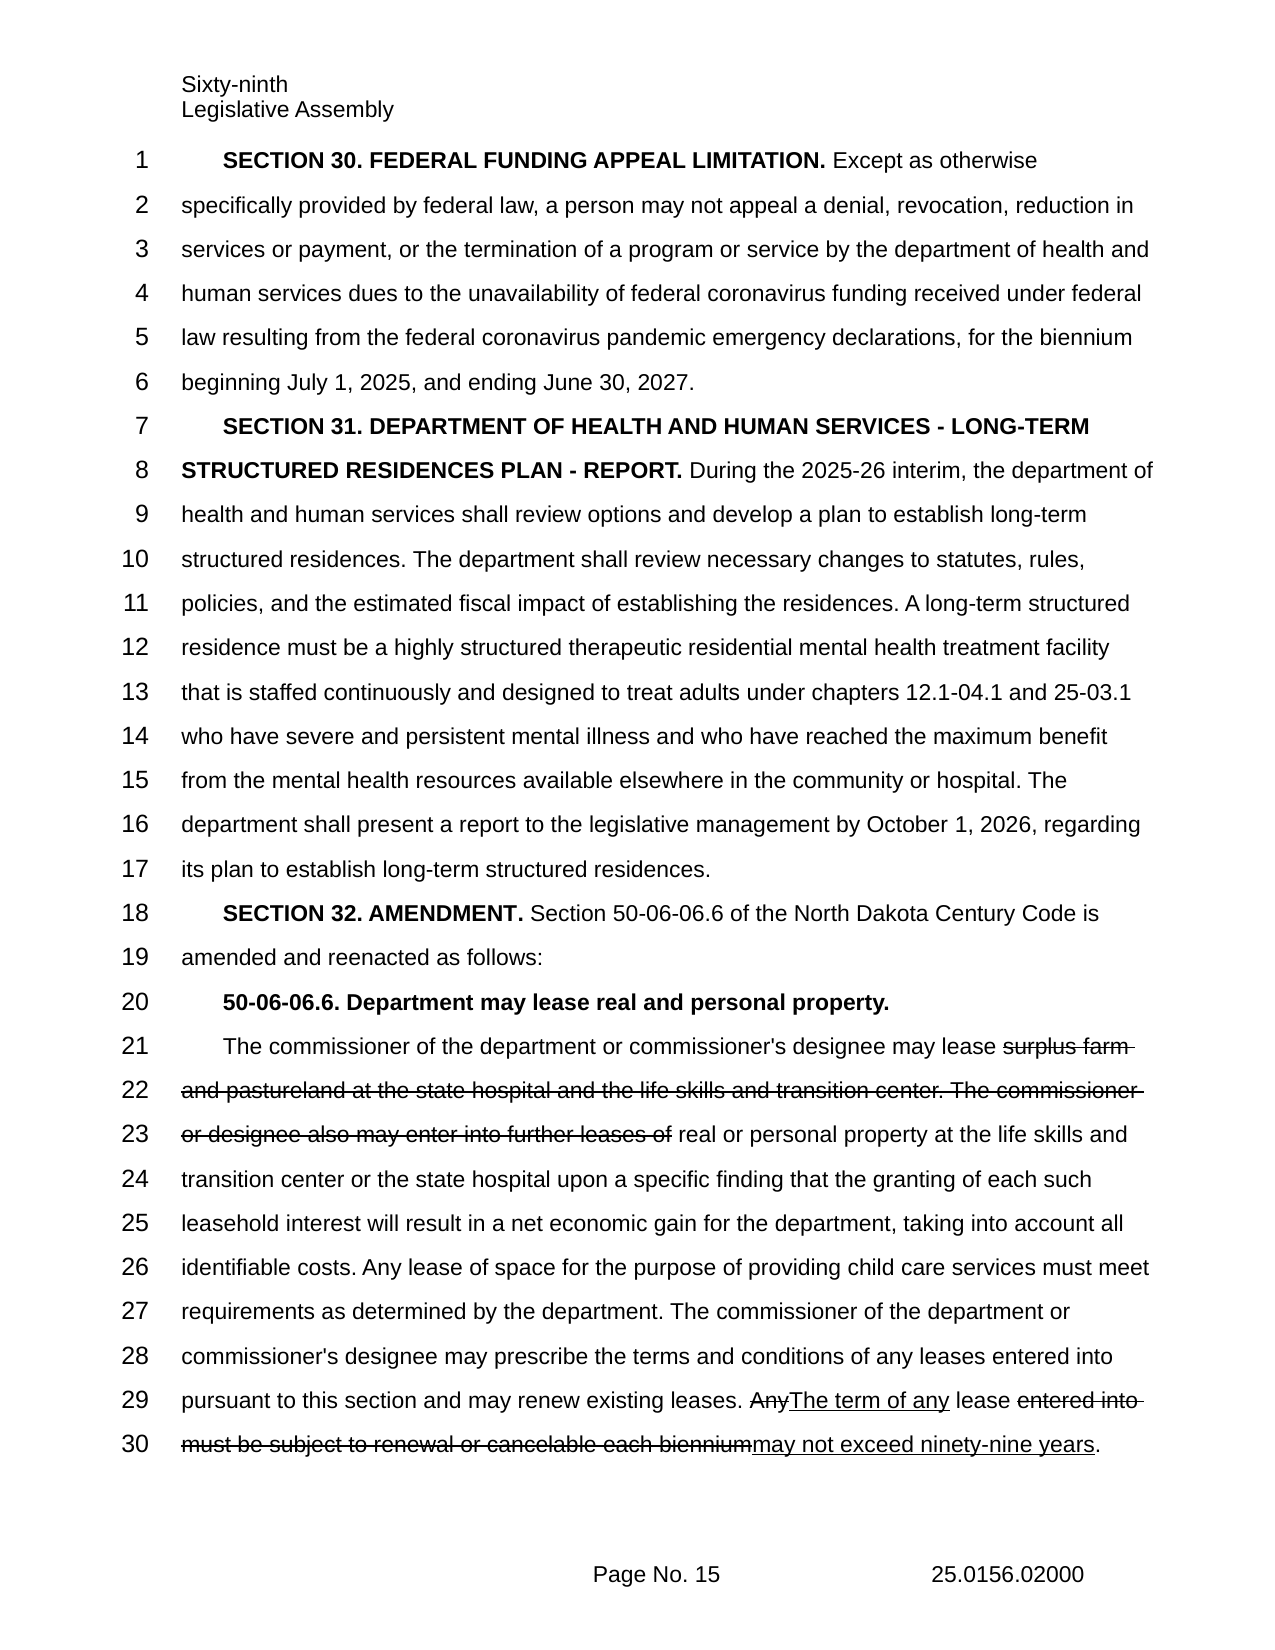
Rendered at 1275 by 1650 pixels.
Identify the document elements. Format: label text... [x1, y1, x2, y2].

subtitle 50‑06‑06.6. Department may lease real and personal property. [181, 974, 1154, 1019]
text The commissioner of the department or commissioner's designee may lease surplus farm and pastureland at the state hospital and the life skills and transition center. The commissioner or designee also may enter into further leases of real or personal property at the life skills and transition center or the state hospital upon a specific finding that the granting of each such leasehold interest will result in a net economic gain for the department, taking into account all identifiable costs. Any lease of space for the purpose of providing child care services must meet requirements as determined by the department. The commissioner of the department or commissioner's designee may prescribe the terms and conditions of any leases entered into pursuant to this section and may renew existing leases. AnyThe term of any lease entered into must be subject to renewal or cancelable each bienniummay not exceed ninety‑nine years. [181, 1019, 1154, 1461]
text SECTION 32. AMENDMENT. Section 50‑06‑06.6 of the North Dakota Century Code is amended and reenacted as follows: [181, 886, 1154, 974]
text SECTION 30. FEDERAL FUNDING APPEAL LIMITATION. Except as otherwise specifically provided by federal law, a person may not appeal a denial, revocation, reduction in services or payment, or the termination of a program or service by the department of health and human services dues to the unavailability of federal coronavirus funding received under federal law resulting from the federal coronavirus pandemic emergency declarations, for the biennium beginning July 1, 2025, and ending June 30, 2027. [181, 133, 1154, 399]
text STRUCTURED RESIDENCES PLAN - REPORT. During the 2025-26 interim, the department of health and human services shall review options and develop a plan to establish long-term structured residences. The department shall review necessary changes to statutes, rules, policies, and the estimated fiscal impact of establishing the residences. A long-term structured residence must be a highly structured therapeutic residential mental health treatment facility that is staffed continuously and designed to treat adults under chapters 12.1‑04.1 and 25‑03.1 who have severe and persistent mental illness and who have reached the maximum benefit from the mental health resources available elsewhere in the community or hospital. The department shall present a report to the legislative management by October 1, 2026, regarding its plan to establish long-term structured residences. [181, 443, 1154, 886]
text SECTION 31. DEPARTMENT OF HEALTH AND HUMAN SERVICES - LONG-TERM [181, 399, 1154, 443]
